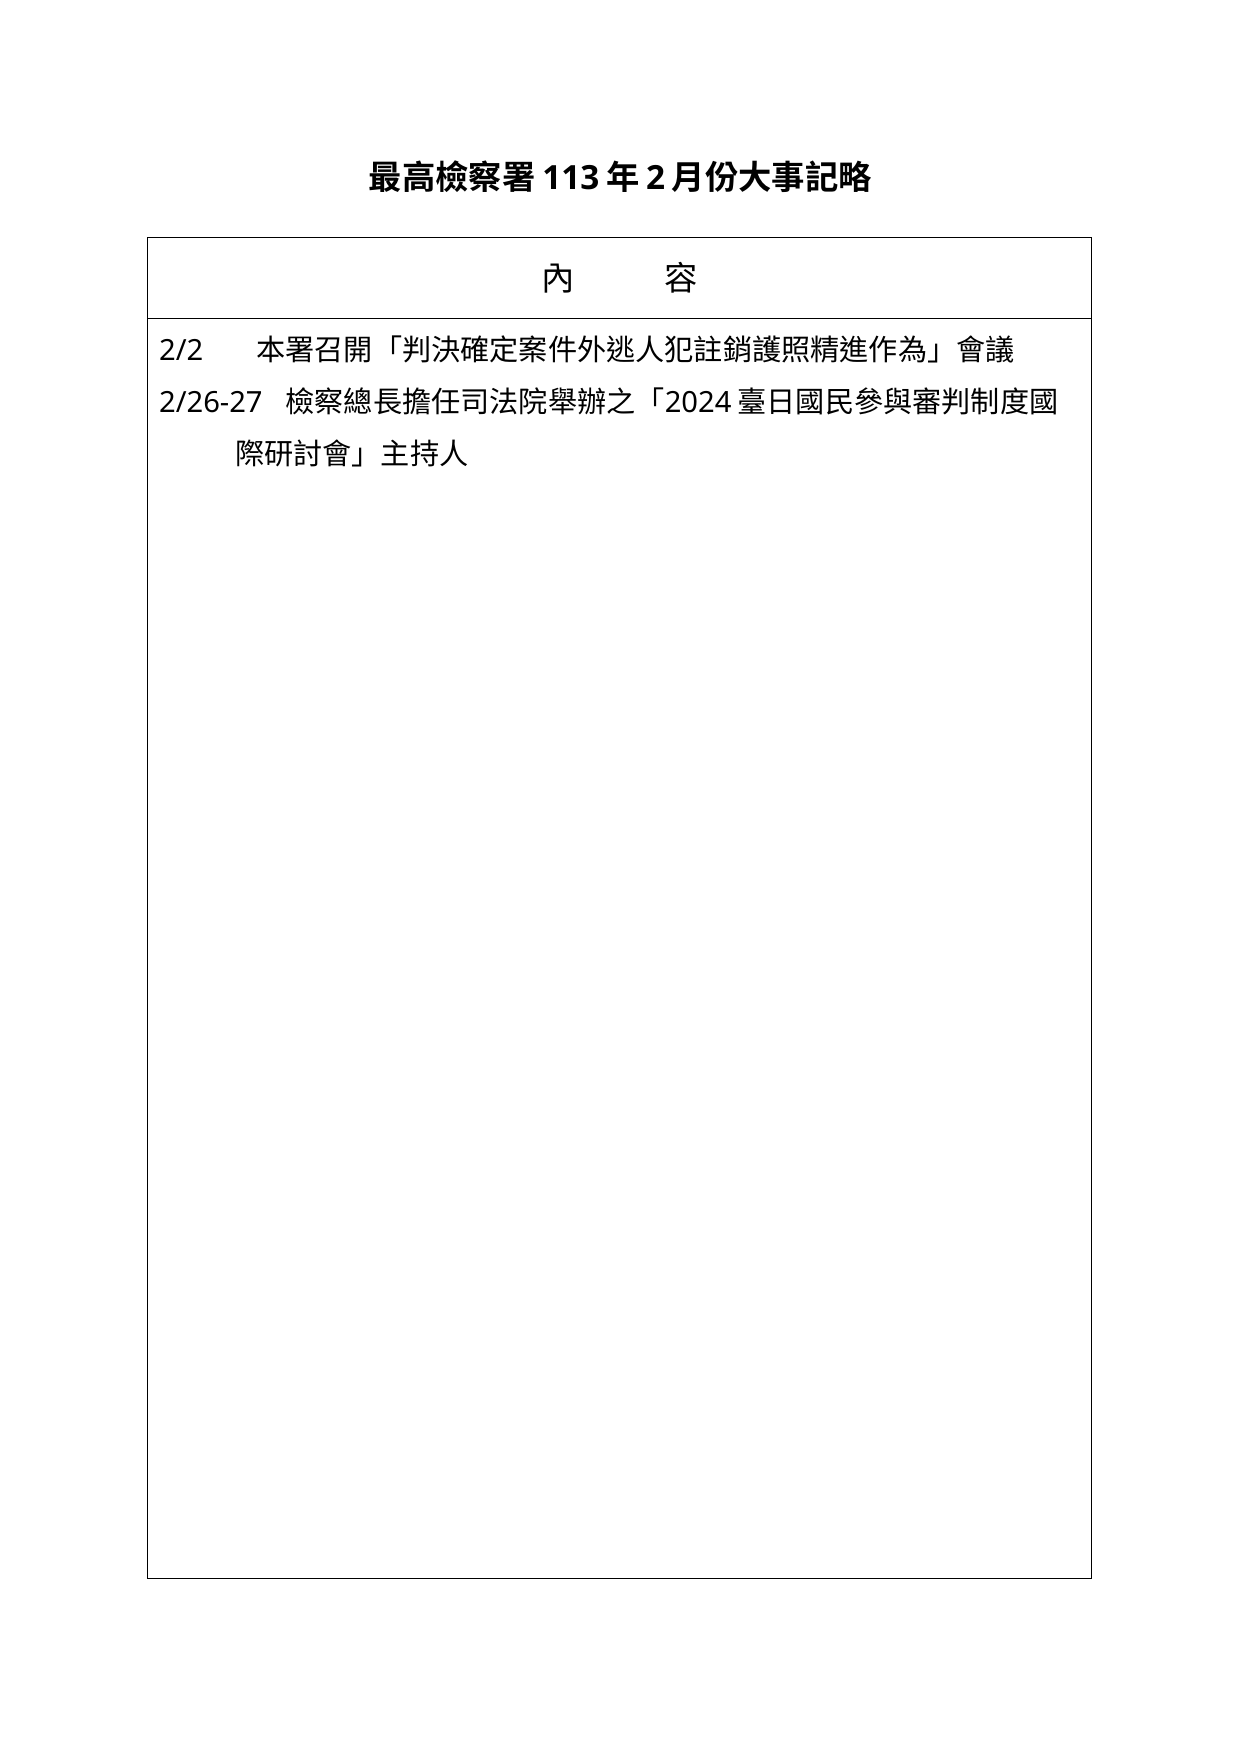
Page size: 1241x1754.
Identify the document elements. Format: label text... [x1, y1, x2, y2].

table_cell 2/2 本署召開「判決確定案件外逃人犯註銷護照精進作為」會議 2/26-27 檢察總長擔任司法院舉辦之「2024臺日國民參與審判制度國 際研討會」主持人 [148, 319, 1091, 1578]
text 最高檢察署113年2月份大事記略 [148, 148, 1092, 200]
table_header 內 容 [148, 238, 1091, 318]
